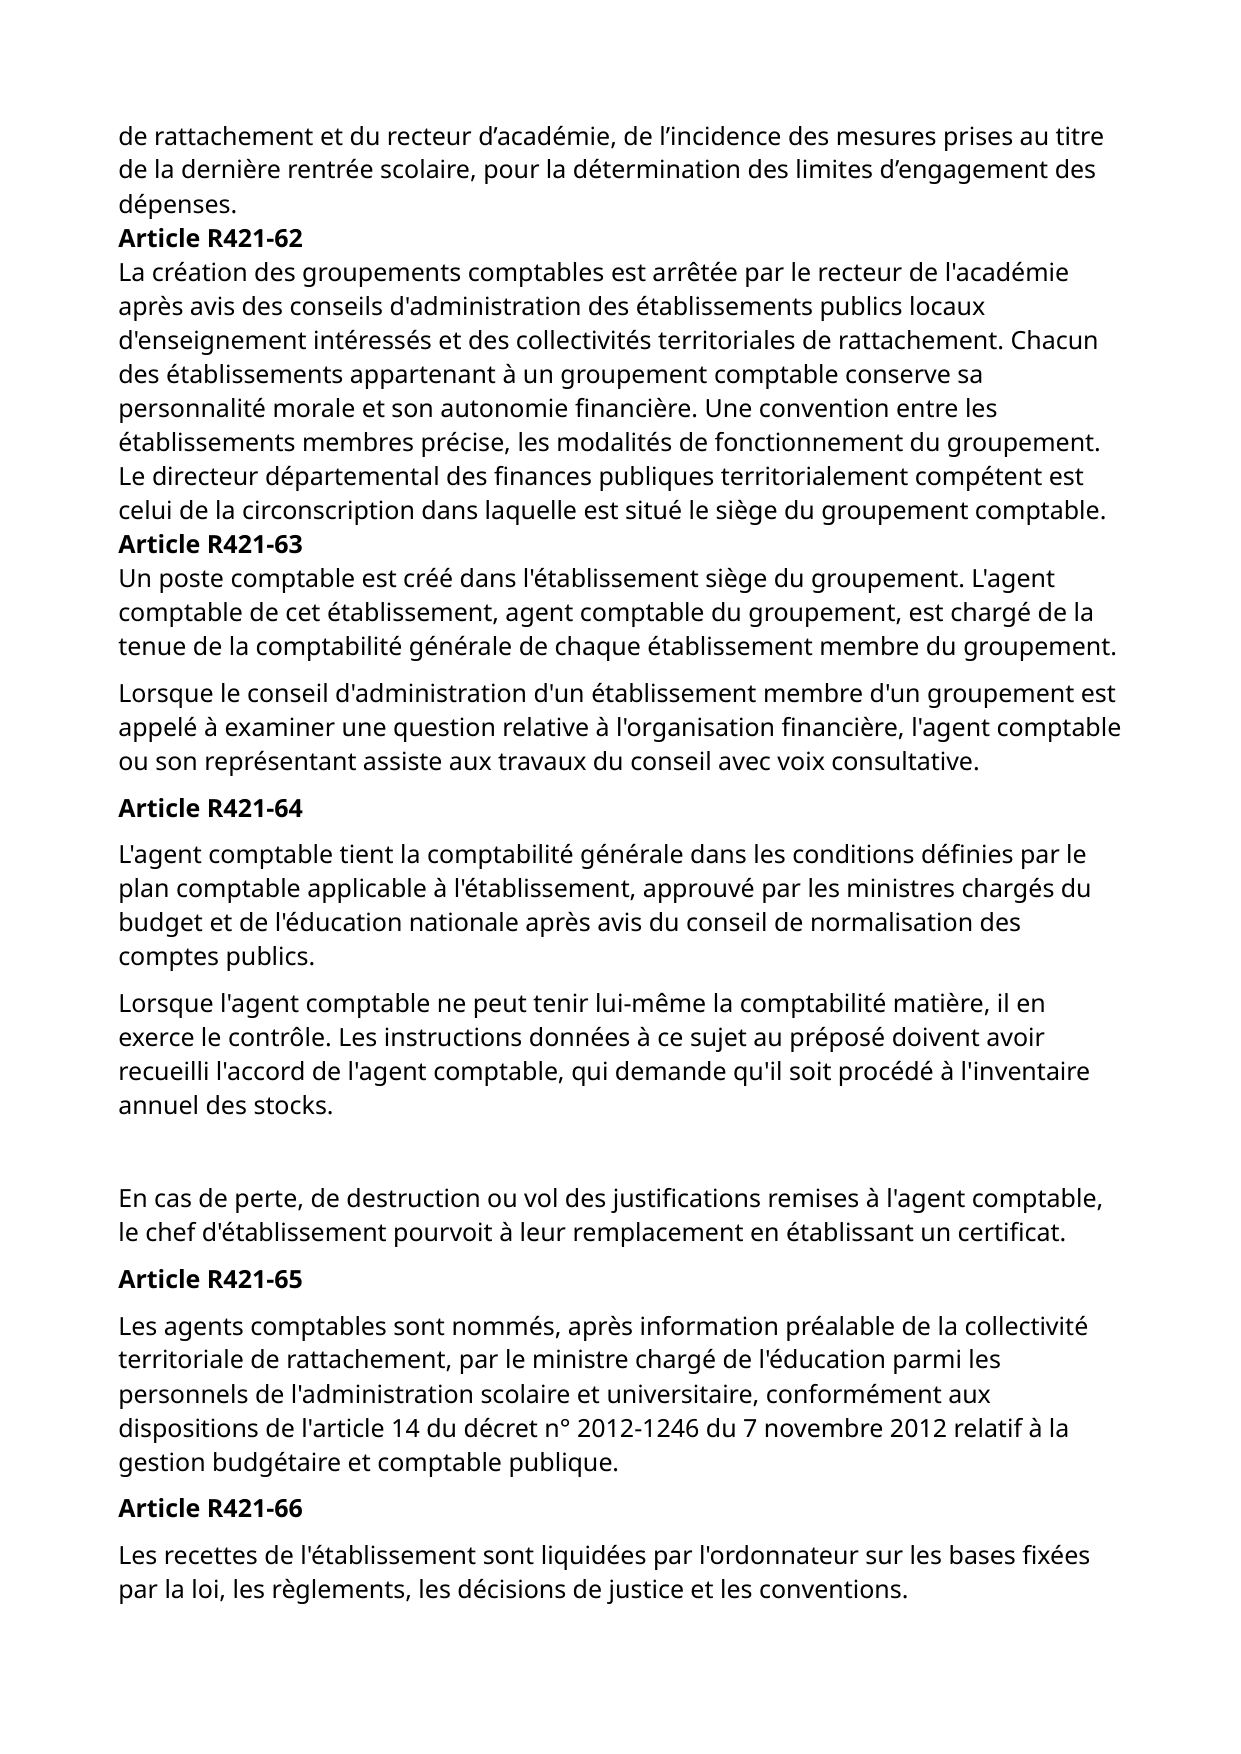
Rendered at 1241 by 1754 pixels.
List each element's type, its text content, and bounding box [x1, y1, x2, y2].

text Article R421-65 [118, 1262, 1122, 1296]
text Article R421-63 [118, 527, 1122, 561]
text La création des groupements comptables est arrêtée par le recteur de l'académie après avis des conseils d'administration des établissements publics locaux d'enseignement intéressés et des collectivités territoriales de rattachement. Chacun des établissements appartenant à un groupement comptable conserve sa personnalité morale et son autonomie financière. Une convention entre les établissements membres précise, les modalités de fonctionnement du groupement. Le directeur départemental des finances publiques territorialement compétent est celui de la circonscription dans laquelle est situé le siège du groupement comptable. [118, 254, 1122, 527]
text Article R421-66 [118, 1491, 1122, 1525]
text Un poste comptable est créé dans l'établissement siège du groupement. L'agent comptable de cet établissement, agent comptable du groupement, est chargé de la tenue de la comptabilité générale de chaque établissement membre du groupement. [118, 561, 1122, 663]
text Lorsque l'agent comptable ne peut tenir lui-même la comptabilité matière, il en exerce le contrôle. Les instructions données à ce sujet au préposé doivent avoir recueilli l'accord de l'agent comptable, qui demande qu'il soit procédé à l'inventaire annuel des stocks. [118, 986, 1122, 1122]
text Lorsque le conseil d'administration d'un établissement membre d'un groupement est appelé à examiner une question relative à l'organisation financière, l'agent comptable ou son représentant assiste aux travaux du conseil avec voix consultative. [118, 676, 1122, 778]
text Article R421-62 [118, 220, 1122, 254]
text L'agent comptable tient la comptabilité générale dans les conditions définies par le plan comptable applicable à l'établissement, approuvé par les ministres chargés du budget et de l'éducation nationale après avis du conseil de normalisation des comptes publics. [118, 837, 1122, 973]
text de rattachement et du recteur d’académie, de l’incidence des mesures prises au titre de la dernière rentrée scolaire, pour la détermination des limites d’engagement des dépenses. [118, 118, 1122, 220]
text Les agents comptables sont nommés, après information préalable de la collectivité territoriale de rattachement, par le ministre chargé de l'éducation parmi les personnels de l'administration scolaire et universitaire, conformément aux dispositions de l'article 14 du décret n° 2012-1246 du 7 novembre 2012 relatif à la gestion budgétaire et comptable publique. [118, 1308, 1122, 1478]
text Article R421-64 [118, 790, 1122, 824]
text Les recettes de l'établissement sont liquidées par l'ordonnateur sur les bases fixées par la loi, les règlements, les décisions de justice et les conventions. [118, 1537, 1122, 1606]
text En cas de perte, de destruction ou vol des justifications remises à l'agent comptable, le chef d'établissement pourvoit à leur remplacement en établissant un certificat. [118, 1181, 1122, 1249]
